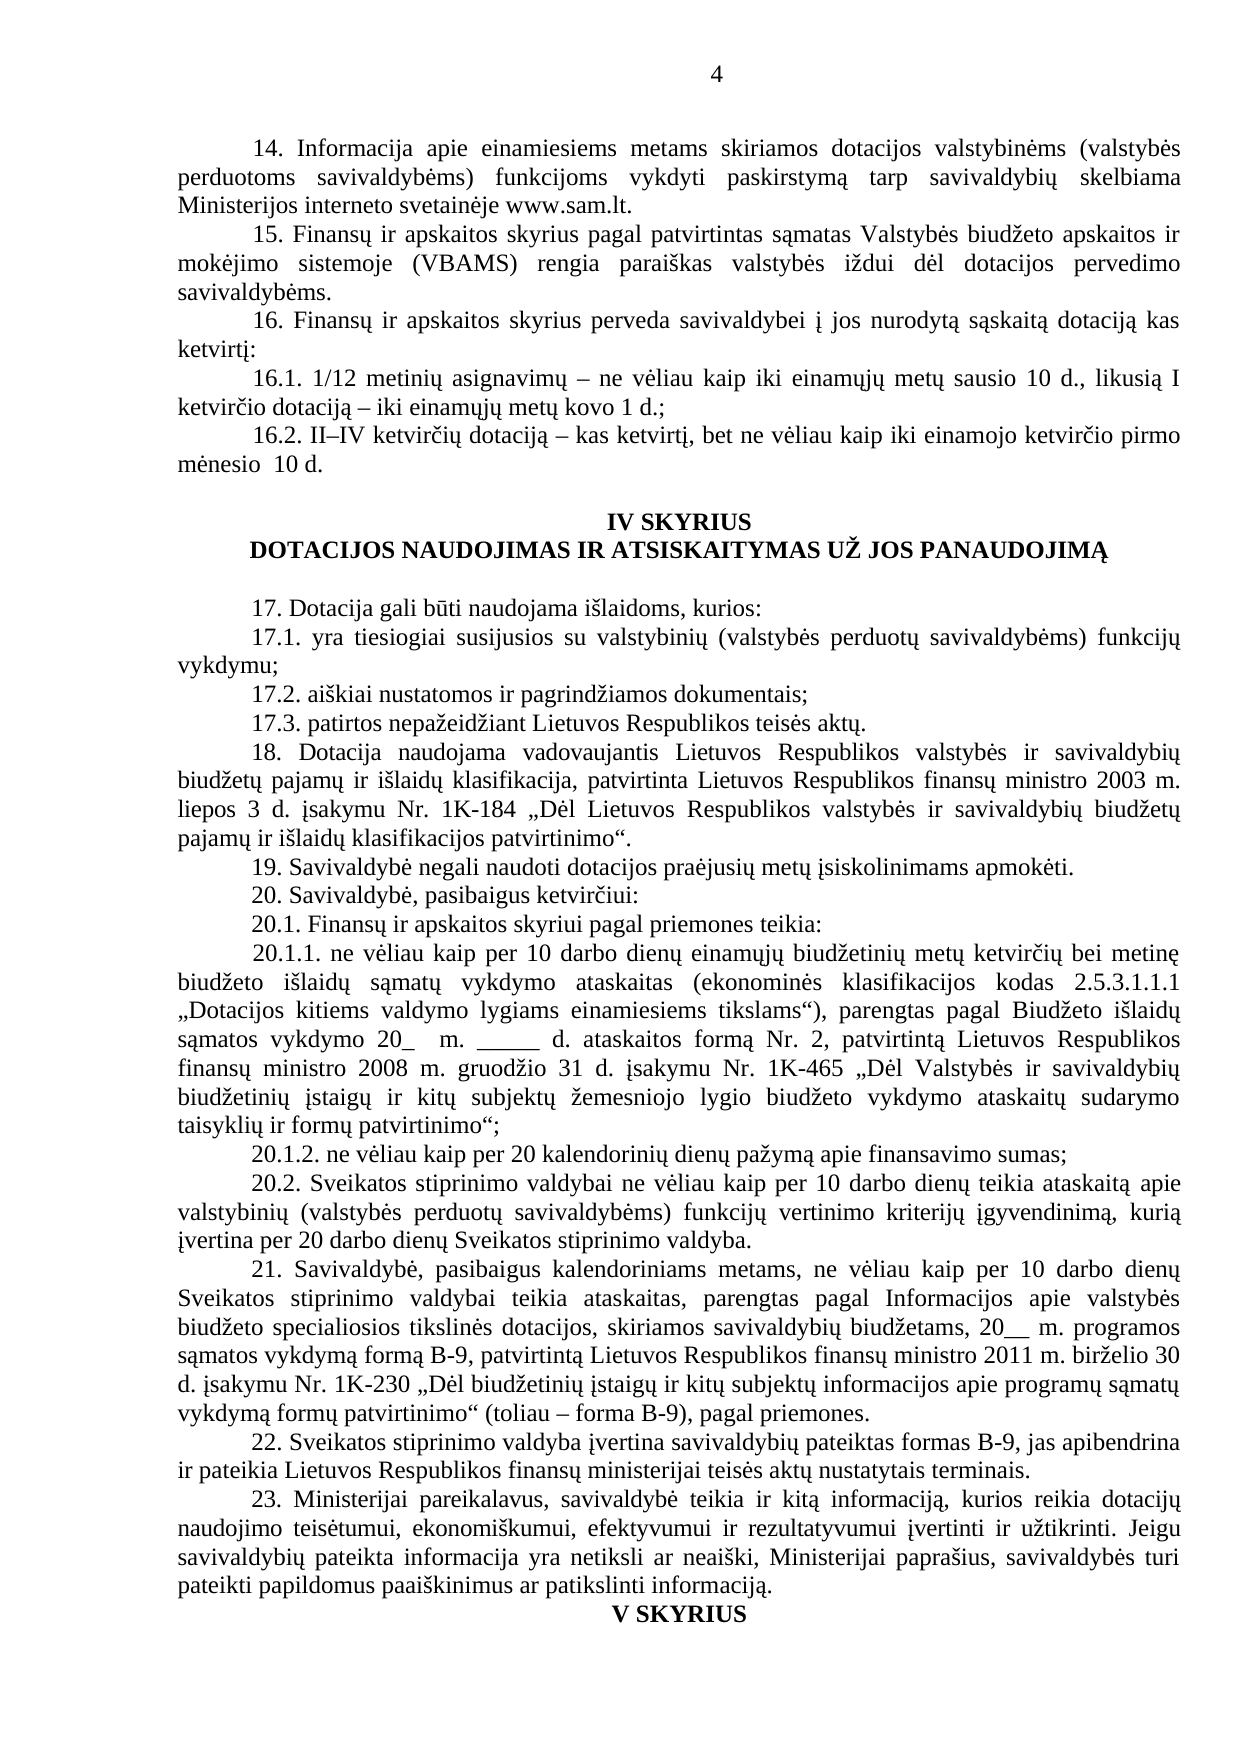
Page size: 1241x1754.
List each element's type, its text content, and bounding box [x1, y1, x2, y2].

text 16.2. II–IV ketvirčių dotaciją – kas ketvirtį, bet ne vėliau kaip iki einamojo ketvirčio pirmo mėnesio 10 d. [177, 420, 1181, 478]
text 17.3. patirtos nepažeidžiant Lietuvos Respublikos teisės aktų. [177, 708, 1181, 737]
text 16. Finansų ir apskaitos skyrius perveda savivaldybei į jos nurodytą sąskaitą dotaciją kas ketvirtį: [177, 305, 1181, 363]
text 16.1. 1/12 metinių asignavimų – ne vėliau kaip iki einamųjų metų sausio 10 d., likusią I ketvirčio dotaciją – iki einamųjų metų kovo 1 d.; [177, 363, 1181, 420]
text 20.1.1. ne vėliau kaip per 10 darbo dienų einamųjų biudžetinių metų ketvirčių bei metinę biudžeto išlaidų sąmatų vykdymo ataskaitas (ekonominės klasifikacijos kodas 2.5.3.1.1.1 „Dotacijos kitiems valdymo lygiams einamiesiems tikslams“), parengtas pagal Biudžeto išlaidų sąmatos vykdymo 20_ m. _____ d. ataskaitos formą Nr. 2, patvirtintą Lietuvos Respublikos finansų ministro 2008 m. gruodžio 31 d. įsakymu Nr. 1K-465 „Dėl Valstybės ir savivaldybių biudžetinių įstaigų ir kitų subjektų žemesniojo lygio biudžeto vykdymo ataskaitų sudarymo taisyklių ir formų patvirtinimo“; [177, 938, 1181, 1139]
text 20.2. Sveikatos stiprinimo valdybai ne vėliau kaip per 10 darbo dienų teikia ataskaitą apie valstybinių (valstybės perduotų savivaldybėms) funkcijų vertinimo kriterijų įgyvendinimą, kurią įvertina per 20 darbo dienų Sveikatos stiprinimo valdyba. [177, 1168, 1181, 1254]
text 14. Informacija apie einamiesiems metams skiriamos dotacijos valstybinėms (valstybės perduotoms savivaldybėms) funkcijoms vykdyti paskirstymą tarp savivaldybių skelbiama Ministerijos interneto svetainėje www.sam.lt. [177, 133, 1181, 219]
text 20.1. Finansų ir apskaitos skyriui pagal priemones teikia: [177, 909, 1181, 938]
text 18. Dotacija naudojama vadovaujantis Lietuvos Respublikos valstybės ir savivaldybių biudžetų pajamų ir išlaidų klasifikacija, patvirtinta Lietuvos Respublikos finansų ministro 2003 m. liepos 3 d. įsakymu Nr. 1K-184 „Dėl Lietuvos Respublikos valstybės ir savivaldybių biudžetų pajamų ir išlaidų klasifikacijos patvirtinimo“. [177, 737, 1181, 852]
text 20.1.2. ne vėliau kaip per 20 kalendorinių dienų pažymą apie finansavimo sumas; [177, 1139, 1181, 1168]
text 22. Sveikatos stiprinimo valdyba įvertina savivaldybių pateiktas formas B-9, jas apibendrina ir pateikia Lietuvos Respublikos finansų ministerijai teisės aktų nustatytais terminais. [177, 1427, 1181, 1484]
text 20. Savivaldybė, pasibaigus ketvirčiui: [177, 880, 1181, 909]
text 17.2. aiškiai nustatomos ir pagrindžiamos dokumentais; [177, 679, 1181, 708]
text 17. Dotacija gali būti naudojama išlaidoms, kurios: [177, 593, 1181, 622]
text 15. Finansų ir apskaitos skyrius pagal patvirtintas sąmatas Valstybės biudžeto apskaitos ir mokėjimo sistemoje (VBAMS) rengia paraiškas valstybės iždui dėl dotacijos pervedimo savivaldybėms. [177, 219, 1181, 305]
text V SKYRIUS [177, 1599, 1181, 1628]
text 23. Ministerijai pareikalavus, savivaldybė teikia ir kitą informaciją, kurios reikia dotacijų naudojimo teisėtumui, ekonomiškumui, efektyvumui ir rezultatyvumui įvertinti ir užtikrinti. Jeigu savivaldybių pateikta informacija yra netiksli ar neaiški, Ministerijai paprašius, savivaldybės turi pateikti papildomus paaiškinimus ar patikslinti informaciją. [177, 1484, 1181, 1599]
text 21. Savivaldybė, pasibaigus kalendoriniams metams, ne vėliau kaip per 10 darbo dienų Sveikatos stiprinimo valdybai teikia ataskaitas, parengtas pagal Informacijos apie valstybės biudžeto specialiosios tikslinės dotacijos, skiriamos savivaldybių biudžetams, 20__ m. programos sąmatos vykdymą formą B-9, patvirtintą Lietuvos Respublikos finansų ministro 2011 m. birželio 30 d. įsakymu Nr. 1K-230 „Dėl biudžetinių įstaigų ir kitų subjektų informacijos apie programų sąmatų vykdymą formų patvirtinimo“ (toliau – forma B-9), pagal priemones. [177, 1254, 1181, 1427]
text 19. Savivaldybė negali naudoti dotacijos praėjusių metų įsiskolinimams apmokėti. [177, 852, 1181, 880]
text 17.1. yra tiesiogiai susijusios su valstybinių (valstybės perduotų savivaldybėms) funkcijų vykdymu; [177, 622, 1181, 679]
text DOTACIJOS NAUDOJIMAS IR ATSISKAITYMAS už jos panaudojimą [177, 535, 1181, 564]
text IV SKYRIUS [177, 507, 1181, 535]
